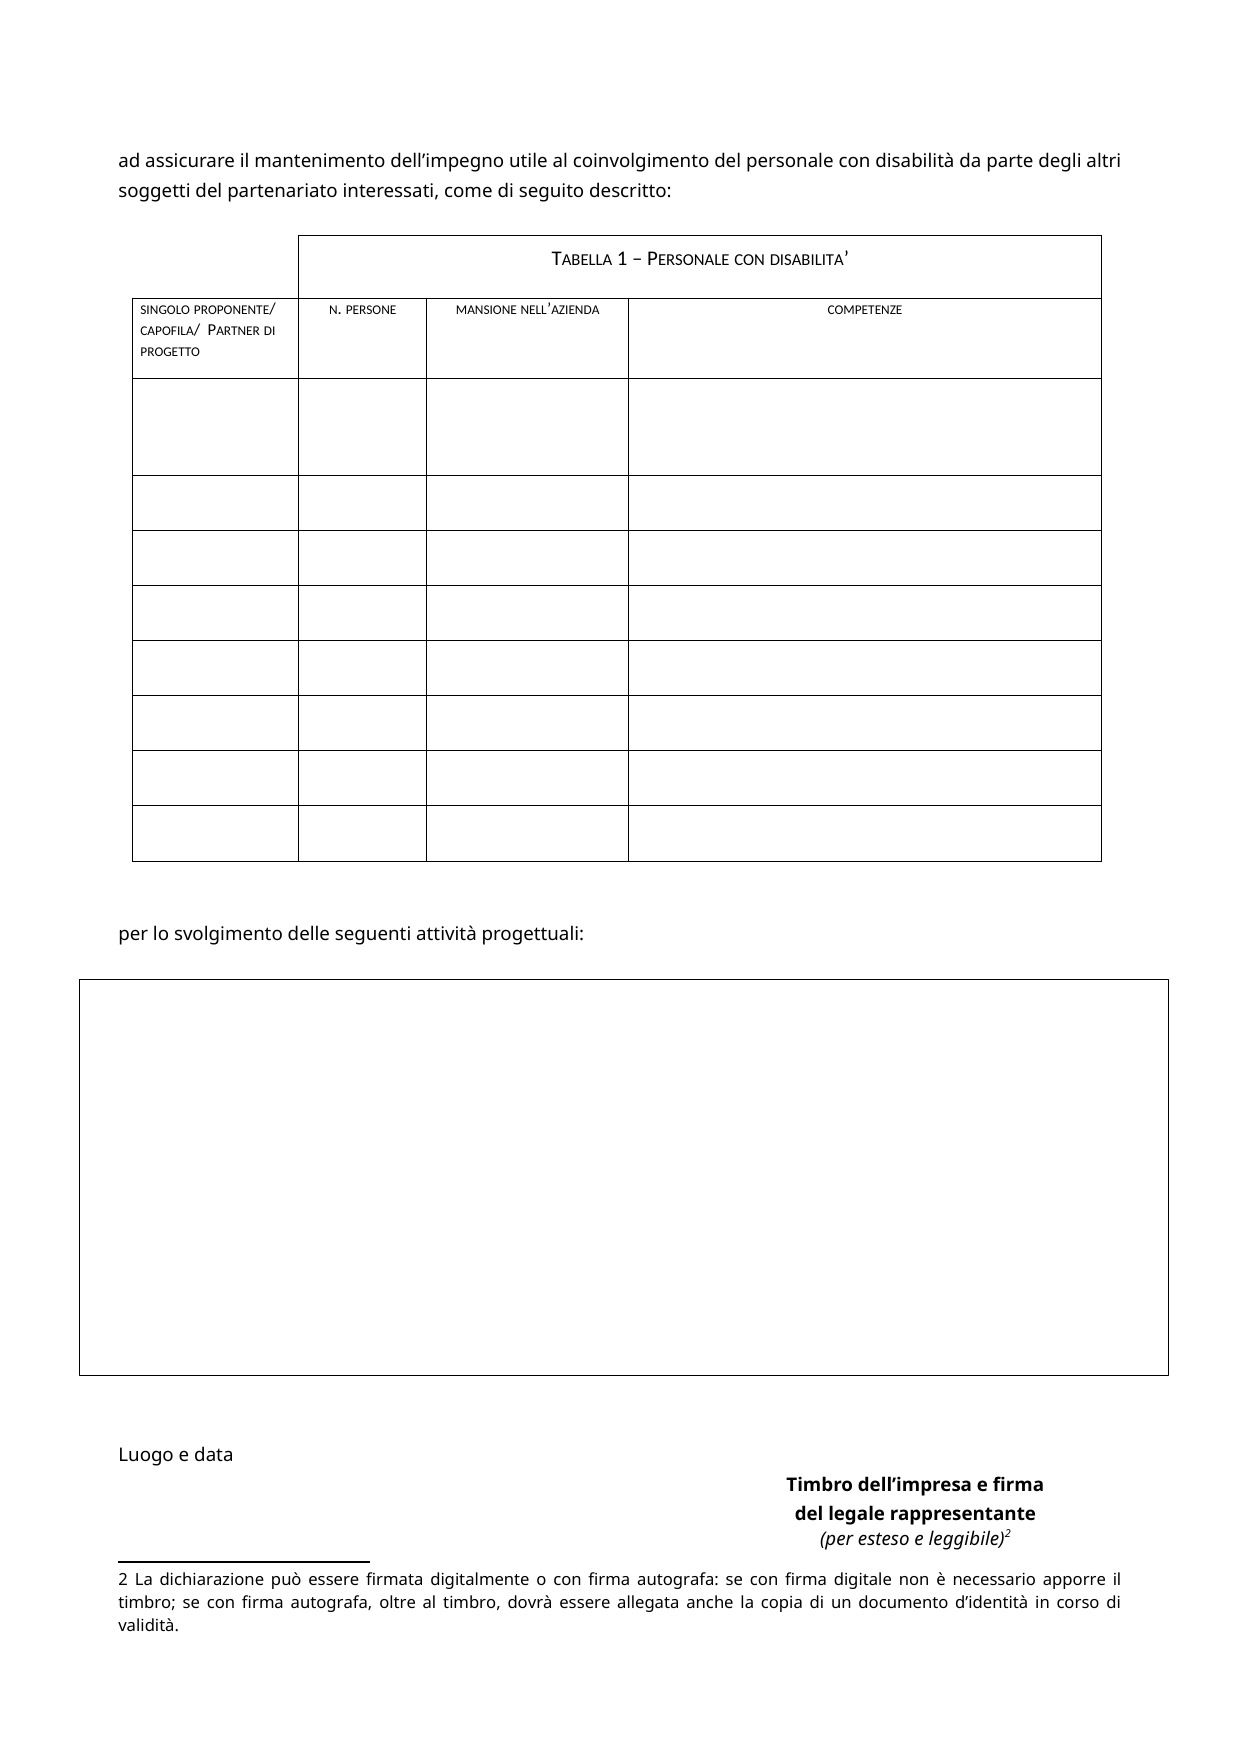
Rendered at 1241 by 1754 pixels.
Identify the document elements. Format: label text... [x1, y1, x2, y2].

table_cell [299, 531, 426, 585]
table_cell [427, 531, 628, 585]
table_cell [299, 379, 426, 475]
table_cell singolo proponente/ capofila/ Partner di progetto [133, 299, 298, 378]
table_cell competenze [629, 299, 1101, 378]
table_cell [299, 696, 426, 750]
table_cell [629, 751, 1101, 805]
table_cell [299, 641, 426, 695]
table_cell [629, 586, 1101, 640]
table_cell [133, 586, 298, 640]
table_cell [427, 586, 628, 640]
text La dichiarazione può essere firmata digitalmente o con firma autografa: se con firma digitale non è necessario apporre il timbro; se con firma autografa, oltre al timbro, dovrà essere allegata anche la copia di un documento d’identità in corso di validità. [118, 1568, 1122, 1636]
table_cell mansione nell’azienda [427, 299, 628, 378]
table_cell [133, 806, 298, 861]
table_cell [299, 586, 426, 640]
table_cell [629, 379, 1101, 475]
table_cell [629, 806, 1101, 861]
table_cell [133, 696, 298, 750]
table_cell [629, 696, 1101, 750]
table_cell [629, 531, 1101, 585]
table_cell [427, 476, 628, 530]
table_cell [427, 751, 628, 805]
text Luogo e data [118, 1442, 1122, 1467]
table_cell n. persone [299, 299, 426, 378]
table_cell [427, 696, 628, 750]
table_cell [133, 531, 298, 585]
table_cell [133, 476, 298, 530]
table_cell [133, 379, 298, 475]
text ad assicurare il mantenimento dell’impegno utile al coinvolgimento del personale con disabilità da parte degli altri soggetti del partenariato interessati, come di seguito descritto: [118, 148, 1122, 202]
table_cell [133, 641, 298, 695]
table_cell [299, 751, 426, 805]
table_cell [299, 806, 426, 861]
table_cell [133, 751, 298, 805]
table_cell [427, 806, 628, 861]
text per lo svolgimento delle seguenti attività progettuali: [118, 920, 1122, 946]
table_header [133, 235, 298, 297]
table_cell [299, 476, 426, 530]
text del legale rappresentante [634, 1500, 1122, 1526]
table_cell [629, 476, 1101, 530]
table_cell [427, 379, 628, 475]
table_cell [427, 641, 628, 695]
table_cell [629, 641, 1101, 695]
text Timbro dell’impresa e firma [634, 1471, 1122, 1496]
table_header Tabella 1 – Personale con disabilita’ [299, 236, 1101, 297]
text (per esteso e leggibile) [634, 1526, 1122, 1551]
